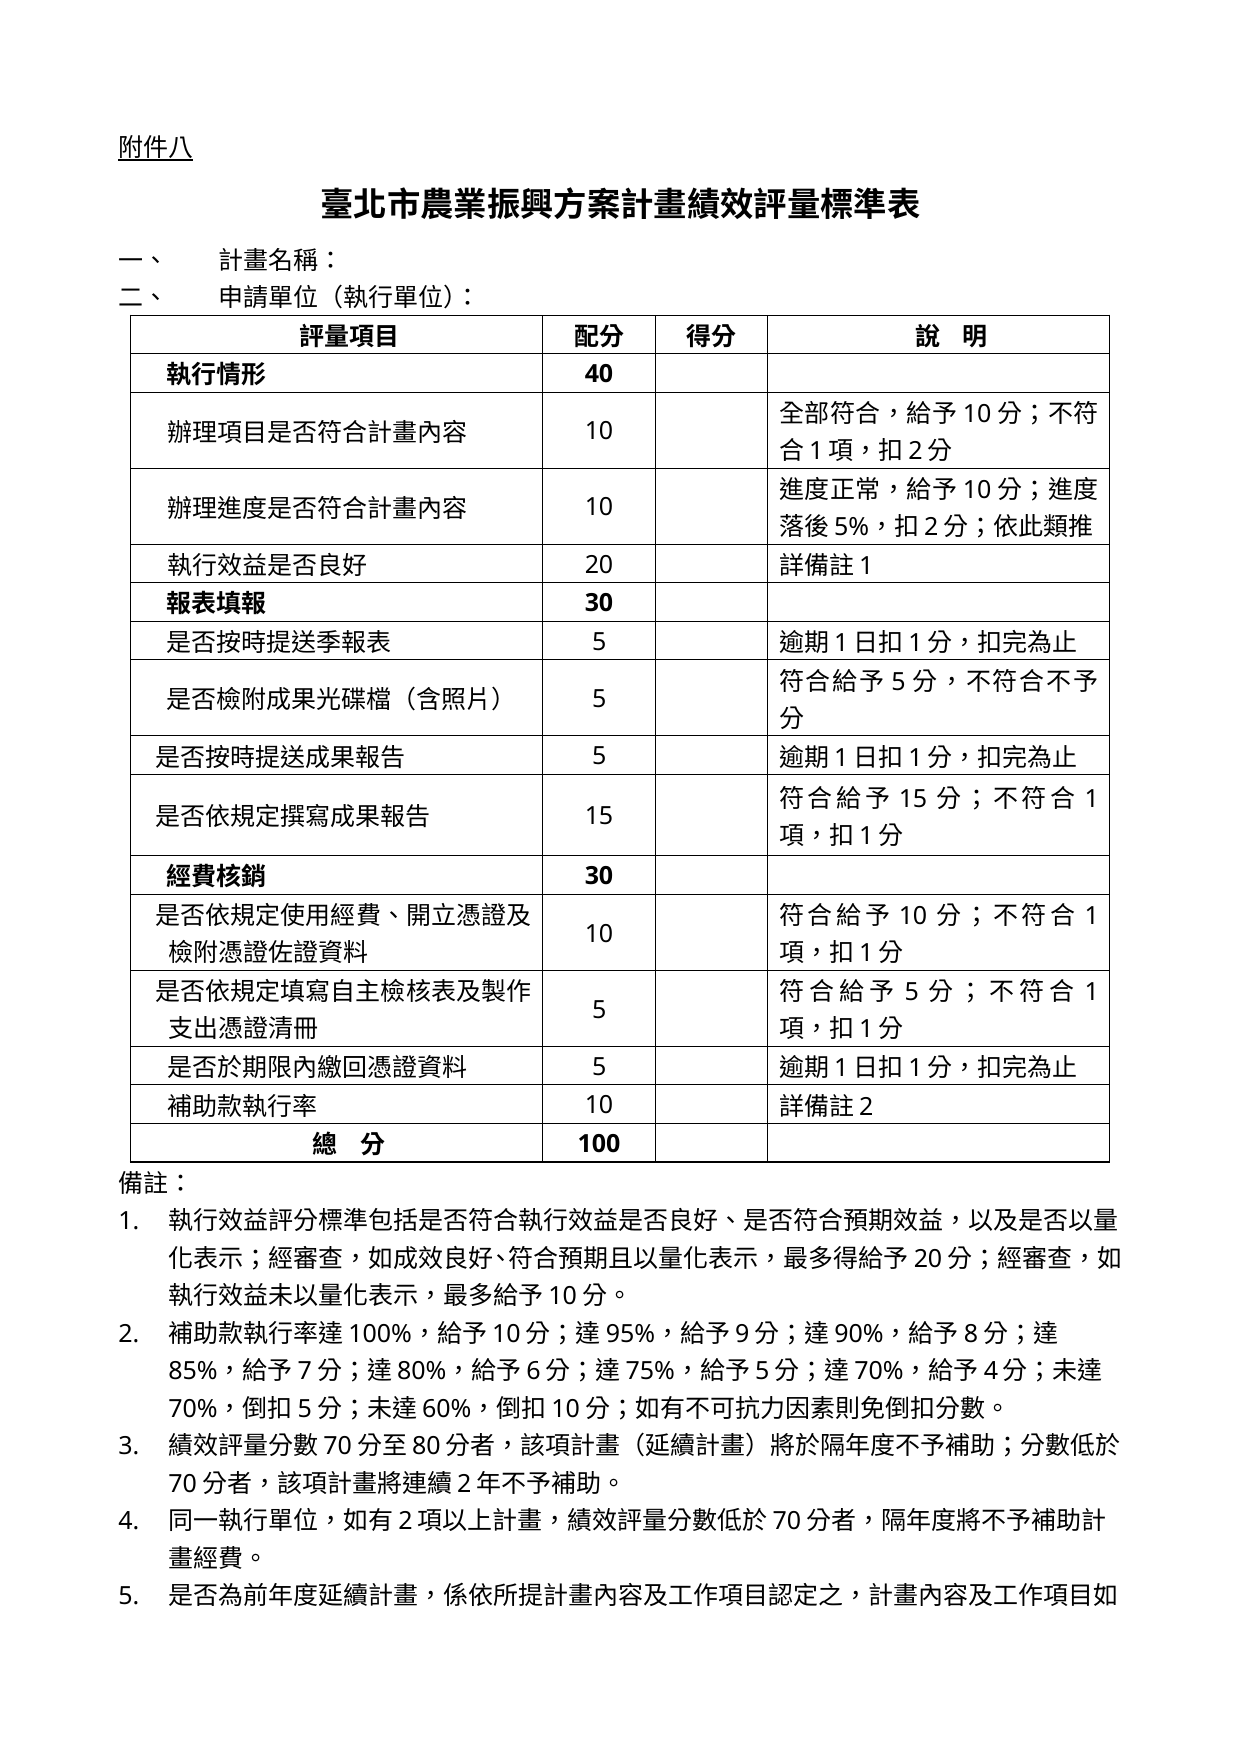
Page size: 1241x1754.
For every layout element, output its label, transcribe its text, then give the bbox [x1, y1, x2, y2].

table_cell 報表填報 [131, 583, 542, 621]
table_cell 5 [543, 660, 655, 735]
list 績效評量分數70分至80分者，該項計畫（延續計畫）將於隔年度不予補助；分數低於70分者，該項計畫將連續2年不予補助。 [118, 1425, 1122, 1500]
table_cell 5 [543, 622, 655, 659]
table_cell 詳備註1 [768, 545, 1109, 582]
table_cell 符合給予5分；不符合1項，扣1分 [768, 971, 1109, 1046]
table_cell 15 [543, 775, 655, 855]
table_cell [656, 469, 767, 544]
table_cell 逾期1日扣1分，扣完為止 [768, 622, 1109, 659]
table_cell 總 分 [131, 1124, 542, 1161]
table_cell [656, 583, 767, 621]
table_cell [768, 1124, 1109, 1161]
table_header 配分 [543, 316, 655, 353]
list 計畫名稱： [118, 239, 1122, 277]
table_cell [656, 1124, 767, 1161]
table_cell 5 [543, 1047, 655, 1084]
table_cell 30 [543, 583, 655, 621]
table_cell 20 [543, 545, 655, 582]
list 執行效益評分標準包括是否符合執行效益是否良好、是否符合預期效益，以及是否以量化表示；經審查，如成效良好、符合預期且以量化表示，最多得給予20分；經審查，如執行效益未以量化表示，最多給予10分。 [118, 1200, 1122, 1312]
table_cell [656, 856, 767, 894]
table_header 說 明 [768, 316, 1109, 353]
table_cell 10 [543, 393, 655, 468]
table_cell 辦理項目是否符合計畫內容 [131, 393, 542, 468]
table_cell 進度正常，給予10分；進度落後5%，扣2分；依此類推 [768, 469, 1109, 544]
table_cell 是否按時提送季報表 [131, 622, 542, 659]
text 附件八 [118, 127, 1122, 164]
table_cell 辦理進度是否符合計畫內容 [131, 469, 542, 544]
table_cell 補助款執行率 [131, 1085, 542, 1123]
table_cell [768, 583, 1109, 621]
table_cell 符合給予5分，不符合不予分 [768, 660, 1109, 735]
table_cell [656, 736, 767, 774]
table_cell 詳備註2 [768, 1085, 1109, 1123]
table_cell 5 [543, 736, 655, 774]
text 備註： [118, 1162, 1122, 1200]
table_cell 是否依規定填寫自主檢核表及製作支出憑證清冊 [131, 971, 542, 1046]
text 臺北市農業振興方案計畫績效評量標準表 [118, 164, 1122, 239]
table_cell [656, 354, 767, 392]
table_cell 5 [543, 971, 655, 1046]
table_cell [656, 1085, 767, 1123]
table_cell 30 [543, 856, 655, 894]
table_cell [656, 660, 767, 735]
table_cell 執行效益是否良好 [131, 545, 542, 582]
table_cell [768, 354, 1109, 392]
table_cell [656, 971, 767, 1046]
table_cell 逾期1日扣1分，扣完為止 [768, 736, 1109, 774]
table_header 得分 [656, 316, 767, 353]
table_cell 是否依規定撰寫成果報告 [131, 775, 542, 855]
table_cell [768, 856, 1109, 894]
table_cell [656, 393, 767, 468]
list 申請單位（執行單位）： [118, 277, 1122, 314]
table_cell [656, 622, 767, 659]
table_cell 10 [543, 895, 655, 970]
table_cell 是否按時提送成果報告 [131, 736, 542, 774]
table_cell [656, 895, 767, 970]
table_cell [656, 775, 767, 855]
table_cell 全部符合，給予10分；不符合1項，扣2分 [768, 393, 1109, 468]
table_cell 是否檢附成果光碟檔（含照片） [131, 660, 542, 735]
table_header 評量項目 [131, 316, 542, 353]
table_cell 10 [543, 469, 655, 544]
table_cell 40 [543, 354, 655, 392]
table_cell 10 [543, 1085, 655, 1123]
list 同一執行單位，如有2項以上計畫，績效評量分數低於70分者，隔年度將不予補助計畫經費。 [118, 1500, 1122, 1575]
table_cell [656, 1047, 767, 1084]
list 補助款執行率達100%，給予10分；達95%，給予9分；達90%，給予8分；達85%，給予7分；達80%，給予6分；達75%，給予5分；達70%，給予4分；未達70%，倒扣5分；未達60%，倒扣10分；如有不可抗力因素則免倒扣分數。 [118, 1312, 1122, 1425]
list 是否為前年度延續計畫，係依所提計畫內容及工作項目認定之，計畫內容及工作項目如 [118, 1575, 1122, 1612]
table_cell [656, 545, 767, 582]
table_cell 逾期1日扣1分，扣完為止 [768, 1047, 1109, 1084]
table_cell 100 [543, 1124, 655, 1161]
table_cell 是否於期限內繳回憑證資料 [131, 1047, 542, 1084]
table_cell 經費核銷 [131, 856, 542, 894]
table_cell 是否依規定使用經費、開立憑證及檢附憑證佐證資料 [131, 895, 542, 970]
table_cell 符合給予15分；不符合1項，扣1分 [768, 775, 1109, 855]
table_cell 符合給予10分；不符合1項，扣1分 [768, 895, 1109, 970]
table_cell 執行情形 [131, 354, 542, 392]
